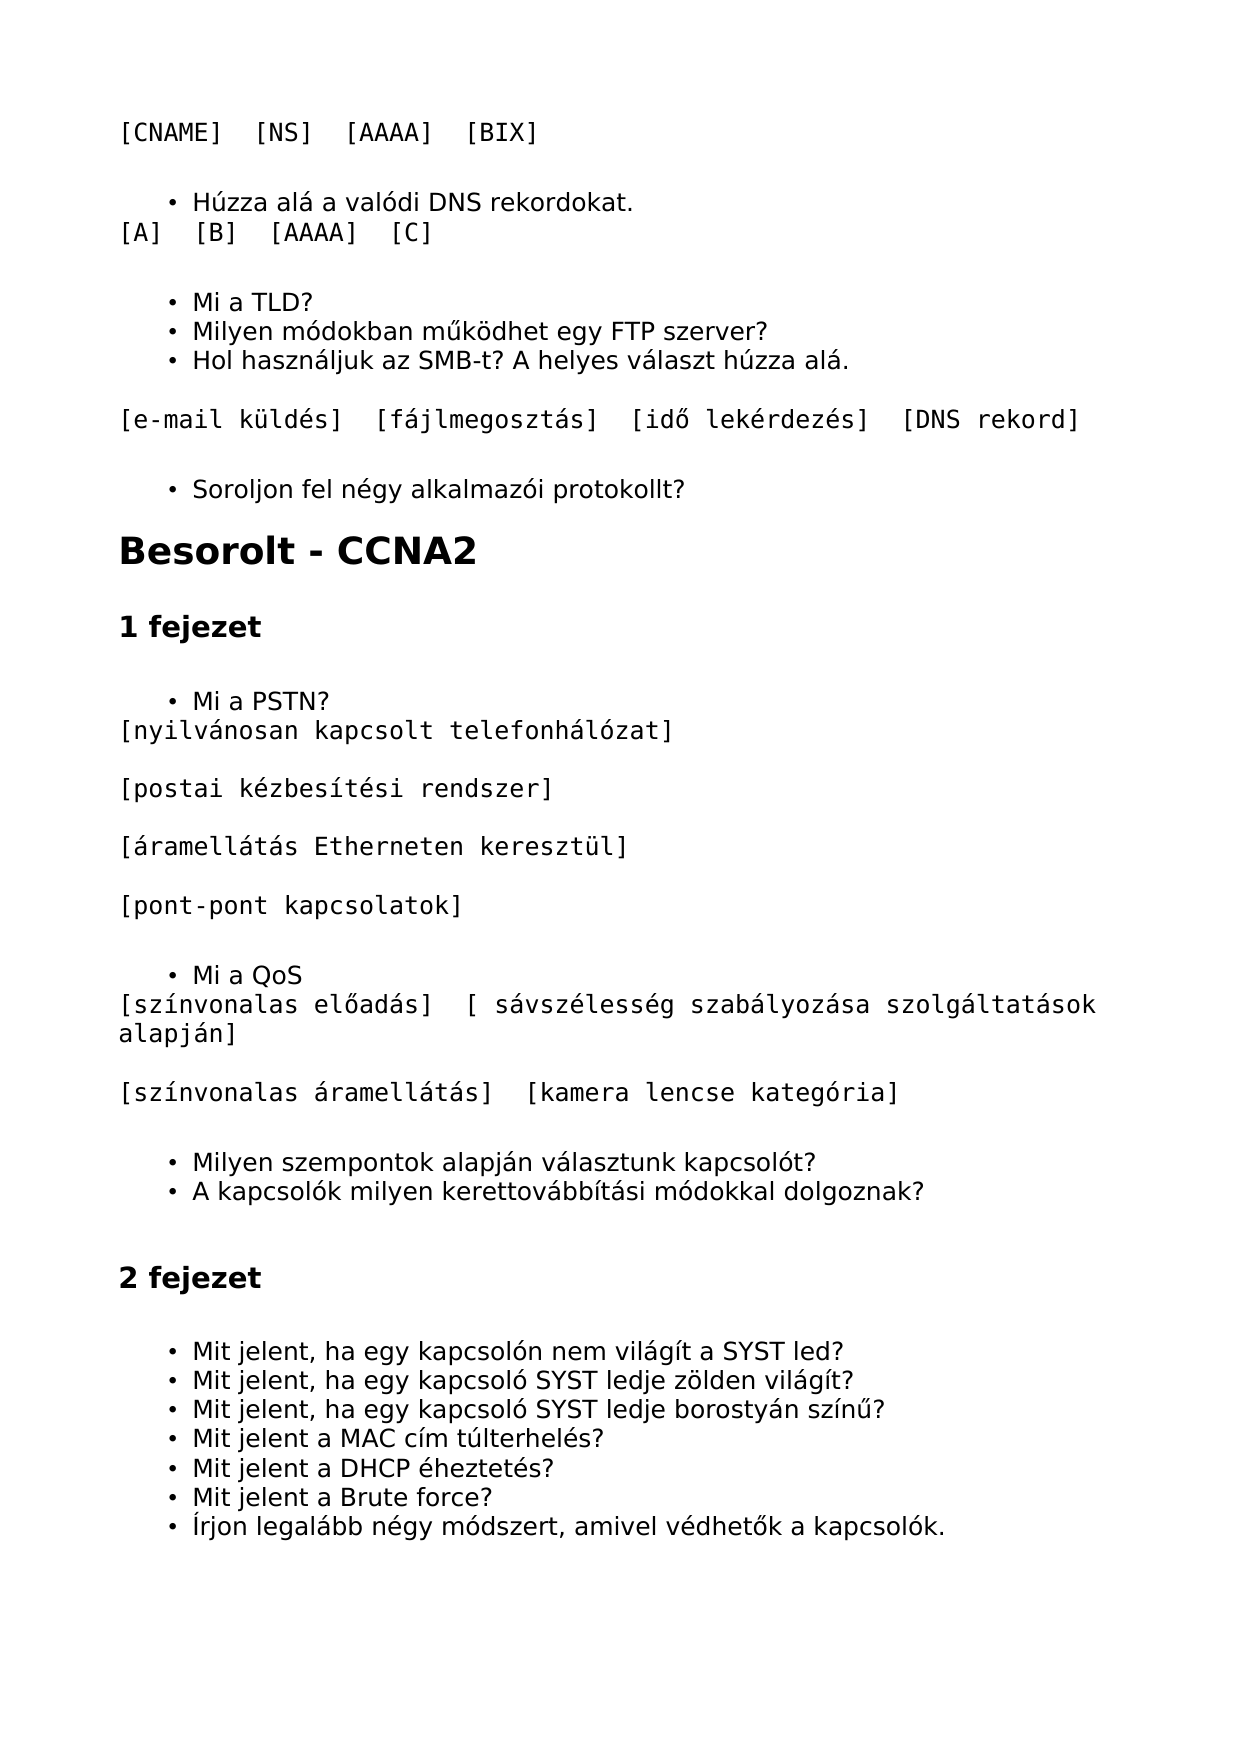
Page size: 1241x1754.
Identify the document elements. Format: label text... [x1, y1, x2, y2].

list Mit jelent a DHCP éheztetés? [177, 1454, 1122, 1483]
list Milyen szempontok alapján választunk kapcsolót? [177, 1148, 1122, 1178]
text [színvonalas előadás] [ sávszélesség szabályozása szolgáltatások alapján] [színvonalas áramellátás] [kamera lencse kategória] [118, 991, 1122, 1107]
list Soroljon fel négy alkalmazói protokollt? [177, 476, 1122, 505]
subtitle 2 fejezet [118, 1261, 1122, 1295]
list Írjon legalább négy módszert, amivel védhetők a kapcsolók. [177, 1512, 1122, 1541]
list Mit jelent, ha egy kapcsoló SYST ledje zölden világít? [177, 1366, 1122, 1396]
list Hol használjuk az SMB-t? A helyes választ húzza alá. [177, 346, 1122, 376]
list Húzza alá a valódi DNS rekordokat. [177, 188, 1122, 218]
list Mit jelent, ha egy kapcsoló SYST ledje borostyán színű? [177, 1396, 1122, 1425]
text [nyilvánosan kapcsolt telefonhálózat] [postai kézbesítési rendszer] [áramellátás Etherneten keresztül] [pont-pont kapcsolatok] [118, 716, 1122, 920]
list Mit jelent a MAC cím túlterhelés? [177, 1425, 1122, 1454]
text [e-mail küldés] [fájlmegosztás] [idő lekérdezés] [DNS rekord] [118, 405, 1122, 434]
list A kapcsolók milyen kerettovábbítási módokkal dolgoznak? [177, 1178, 1122, 1207]
text [CNAME] [NS] [AAAA] [BIX] [118, 118, 1122, 147]
text [A] [B] [AAAA] [C] [118, 218, 1122, 247]
subtitle 1 fejezet [118, 611, 1122, 645]
list Milyen módokban működhet egy FTP szerver? [177, 317, 1122, 346]
list Mi a PSTN? [177, 687, 1122, 716]
list Mi a TLD? [177, 288, 1122, 317]
list Mit jelent a Brute force? [177, 1483, 1122, 1512]
list Mi a QoS [177, 961, 1122, 991]
list Mit jelent, ha egy kapcsolón nem világít a SYST led? [177, 1337, 1122, 1366]
subtitle Besorolt - CCNA2 [118, 530, 1122, 573]
